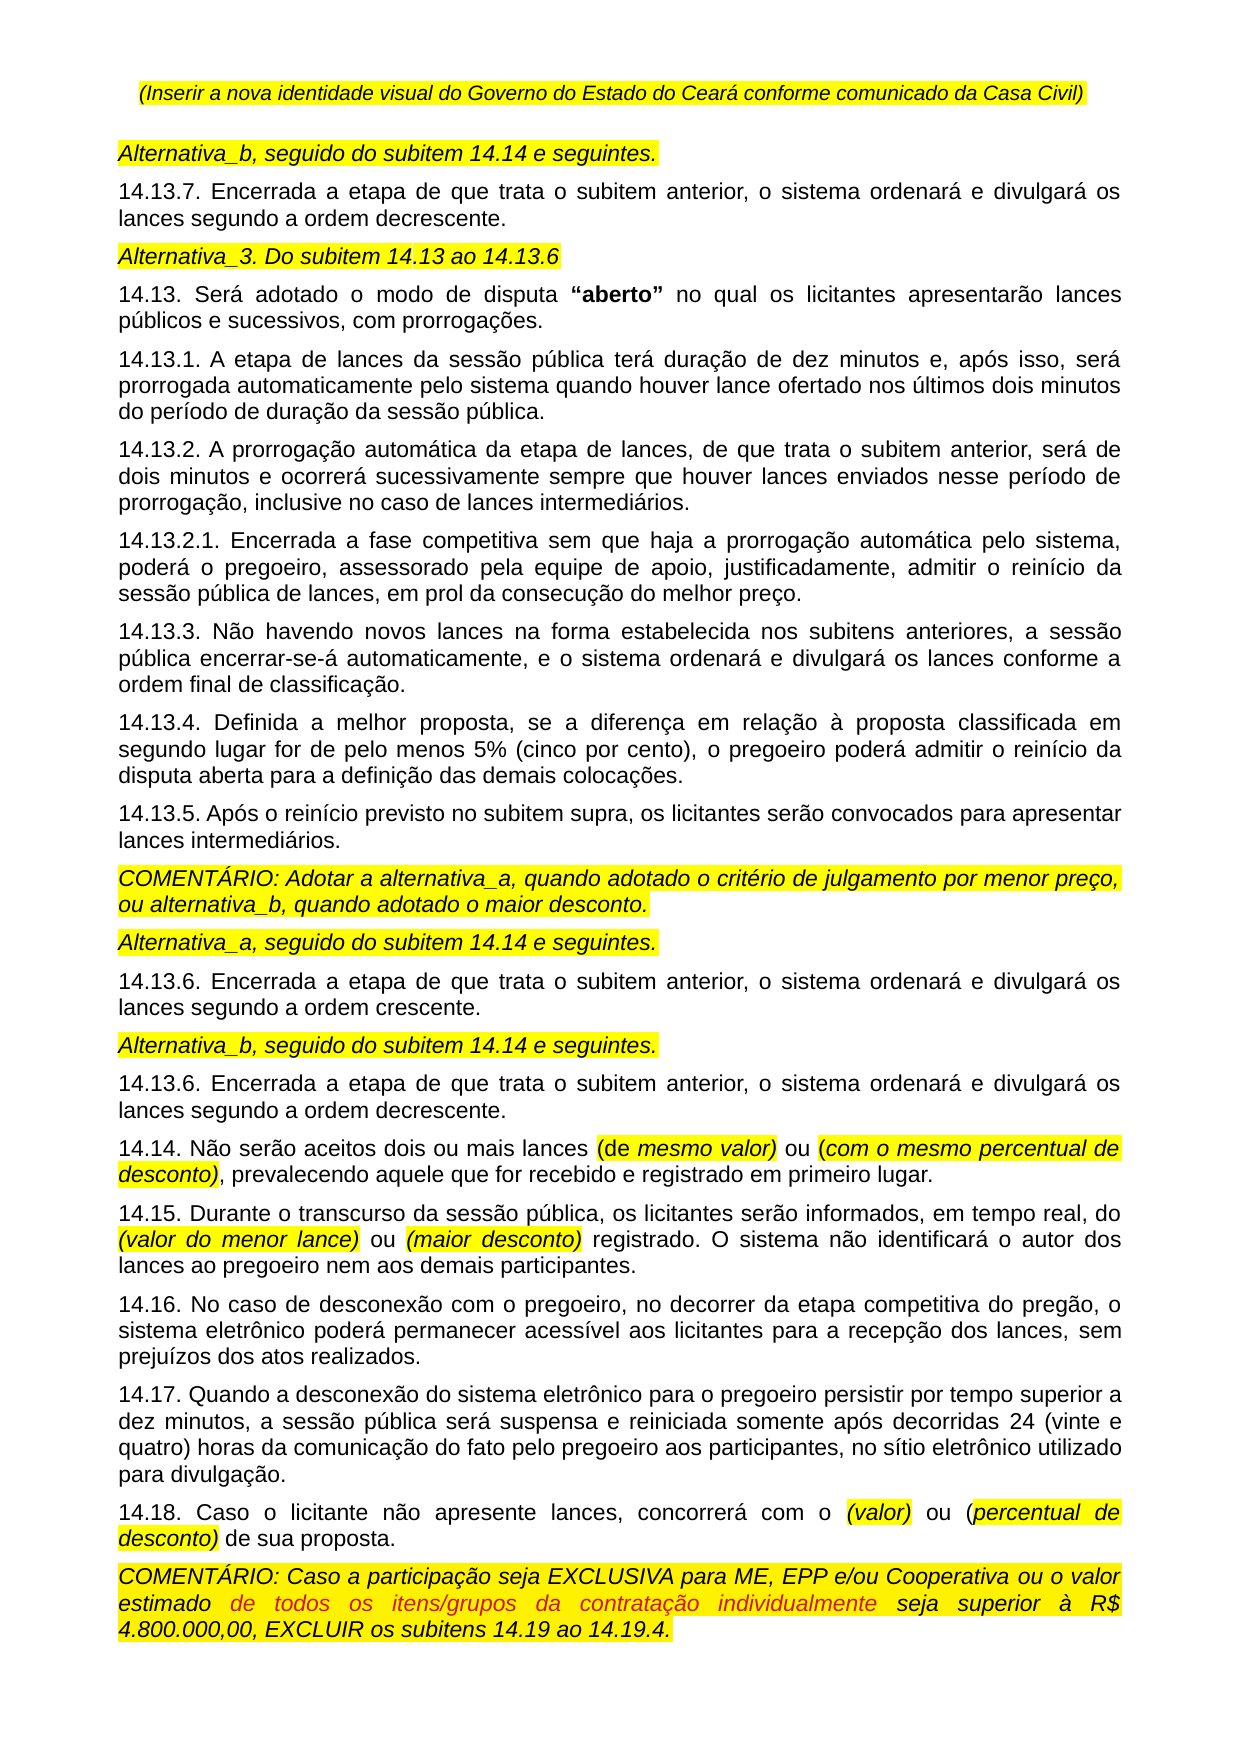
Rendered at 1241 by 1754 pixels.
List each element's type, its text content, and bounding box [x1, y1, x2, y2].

text Alternativa_a, seguido do subitem 14.14 e seguintes. [118, 929, 1122, 956]
text 14.13.2.1. Encerrada a fase competitiva sem que haja a prorrogação automática pelo sistema, poderá o pregoeiro, assessorado pela equipe de apoio, justificadamente, admitir o reinício da sessão pública de lances, em prol da consecução do melhor preço. [118, 527, 1122, 606]
text COMENTÁRIO: Adotar a alternativa_a, quando adotado o critério de julgamento por menor preço, ou alternativa_b, quando adotado o maior desconto. [118, 865, 1122, 917]
text 14.13.1. A etapa de lances da sessão pública terá duração de dez minutos e, após isso, será prorrogada automaticamente pelo sistema quando houver lance ofertado nos últimos dois minutos do período de duração da sessão pública. [118, 346, 1122, 424]
text 14.14. Não serão aceitos dois ou mais lances (de mesmo valor) ou (com o mesmo percentual de desconto), prevalecendo aquele que for recebido e registrado em primeiro lugar. [118, 1135, 1122, 1188]
text Alternativa_b, seguido do subitem 14.14 e seguintes. [118, 140, 1122, 166]
text 14.13.5. Após o reinício previsto no subitem supra, os licitantes serão convocados para apresentar lances intermediários. [118, 800, 1122, 853]
text Alternativa_3. Do subitem 14.13 ao 14.13.6 [118, 243, 1122, 269]
text 14.13.6. Encerrada a etapa de que trata o subitem anterior, o sistema ordenará e divulgará os lances segundo a ordem decrescente. [118, 1070, 1122, 1123]
text 14.13. Será adotado o modo de disputa “aberto” no qual os licitantes apresentarão lances públicos e sucessivos, com prorrogações. [118, 281, 1122, 334]
text 14.15. Durante o transcurso da sessão pública, os licitantes serão informados, em tempo real, do (valor do menor lance) ou (maior desconto) registrado. O sistema não identificará o autor dos lances ao pregoeiro nem aos demais participantes. [118, 1199, 1122, 1279]
text Alternativa_b, seguido do subitem 14.14 e seguintes. [118, 1032, 1122, 1058]
text 14.16. No caso de desconexão com o pregoeiro, no decorrer da etapa competitiva do pregão, o sistema eletrônico poderá permanecer acessível aos licitantes para a recepção dos lances, sem prejuízos dos atos realizados. [118, 1291, 1122, 1369]
text 14.13.6. Encerrada a etapa de que trata o subitem anterior, o sistema ordenará e divulgará os lances segundo a ordem crescente. [118, 968, 1122, 1020]
text 14.13.2. A prorrogação automática da etapa de lances, de que trata o subitem anterior, será de dois minutos e ocorrerá sucessivamente sempre que houver lances enviados nesse período de prorrogação, inclusive no caso de lances intermediários. [118, 436, 1122, 516]
text 14.13.4. Definida a melhor proposta, se a diferença em relação à proposta classificada em segundo lugar for de pelo menos 5% (cinco por cento), o pregoeiro poderá admitir o reinício da disputa aberta para a definição das demais colocações. [118, 709, 1122, 788]
text 14.13.7. Encerrada a etapa de que trata o subitem anterior, o sistema ordenará e divulgará os lances segundo a ordem decrescente. [118, 178, 1122, 231]
text COMENTÁRIO: Caso a participação seja EXCLUSIVA para ME, EPP e/ou Cooperativa ou o valor estimado de todos os itens/grupos da contratação individualmente seja superior à R$ 4.800.000,00, EXCLUIR os subitens 14.19 ao 14.19.4. [118, 1563, 1122, 1642]
text 14.17. Quando a desconexão do sistema eletrônico para o pregoeiro persistir por tempo superior a dez minutos, a sessão pública será suspensa e reiniciada somente após decorridas 24 (vinte e quatro) horas da comunicação do fato pelo pregoeiro aos participantes, no sítio eletrônico utilizado para divulgação. [118, 1381, 1122, 1487]
text 14.13.3. Não havendo novos lances na forma estabelecida nos subitens anteriores, a sessão pública encerrar-se-á automaticamente, e o sistema ordenará e divulgará os lances conforme a ordem final de classificação. [118, 618, 1122, 697]
text 14.18. Caso o licitante não apresente lances, concorrerá com o (valor) ou (percentual de desconto) de sua proposta. [118, 1499, 1122, 1551]
